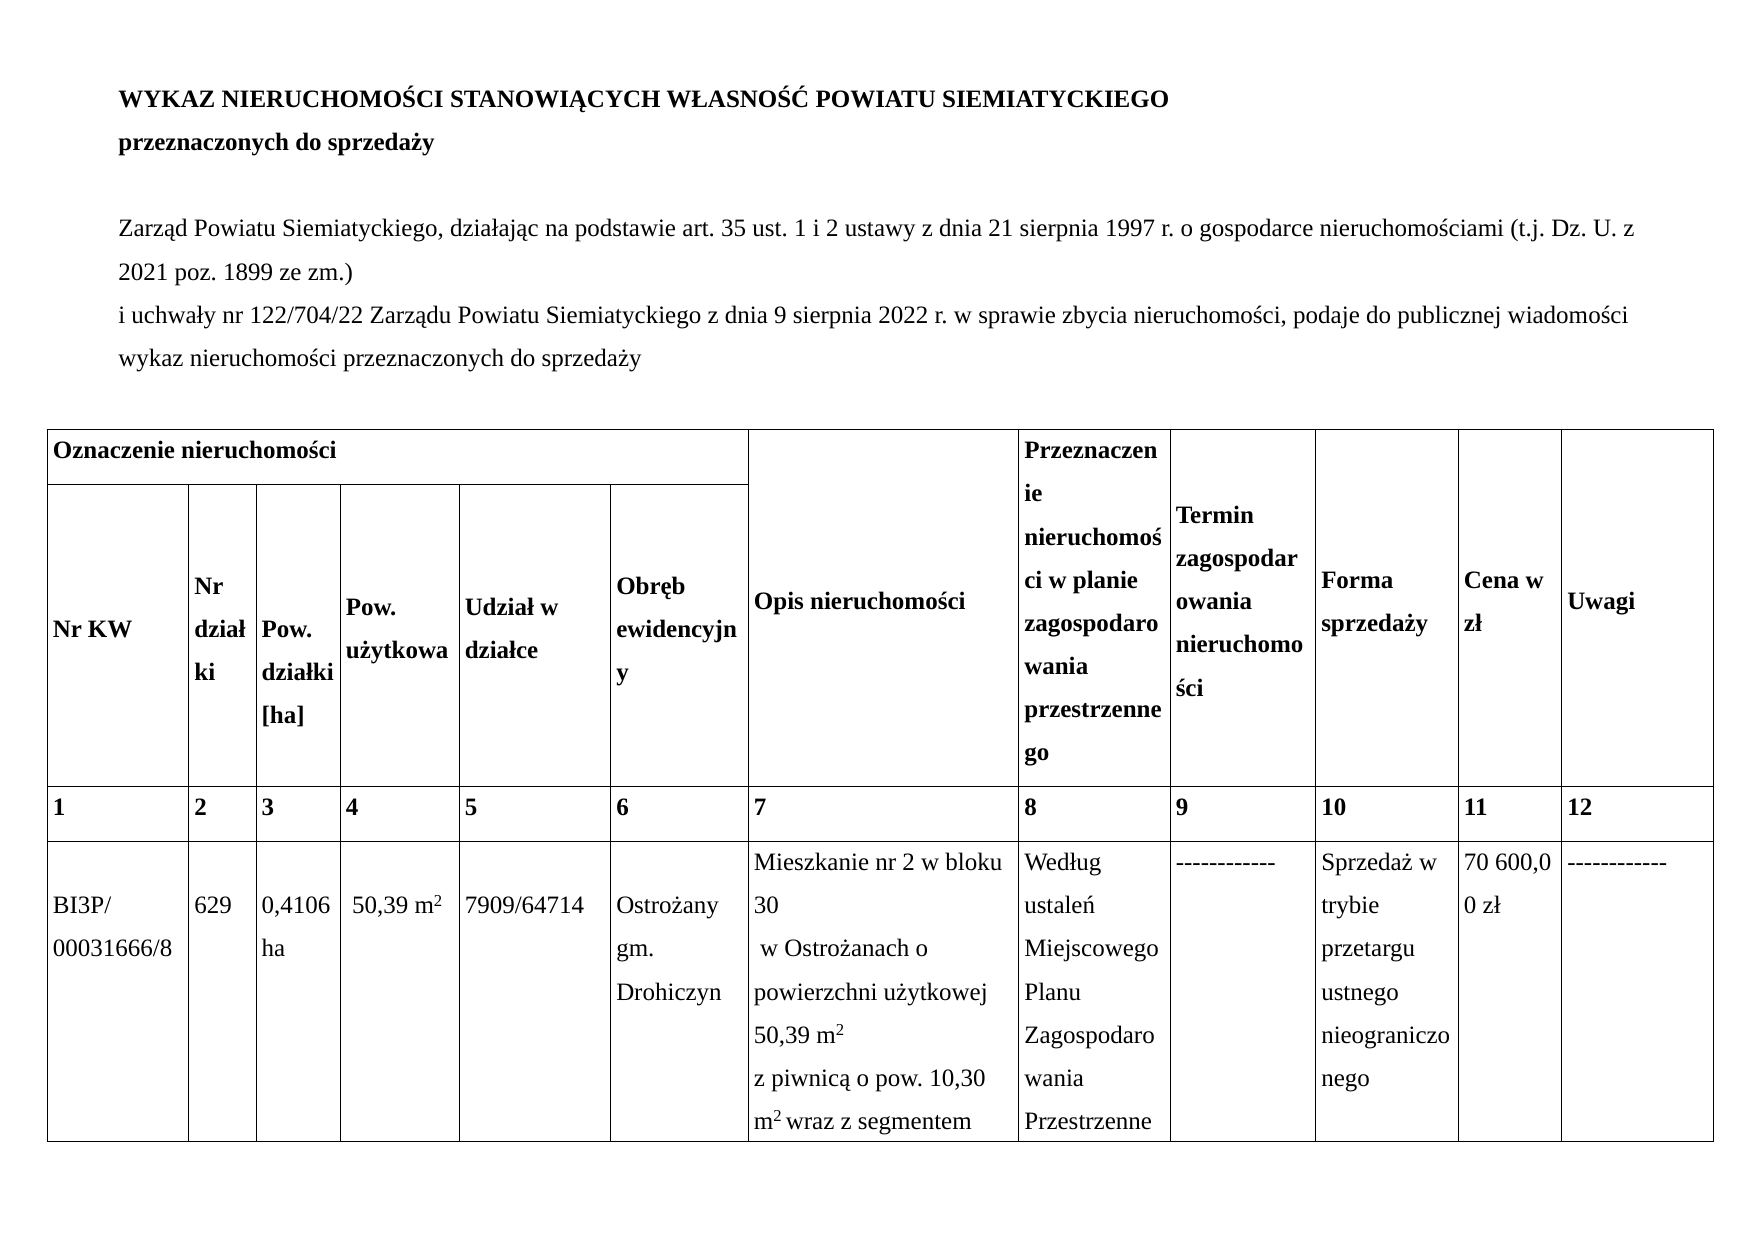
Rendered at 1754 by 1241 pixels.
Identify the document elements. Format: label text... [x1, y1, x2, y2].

table_cell 2 [189, 787, 256, 841]
table_cell Pow. działki [ha] [257, 485, 340, 786]
table_cell ------------ [1562, 842, 1713, 1141]
table_cell Ostrożany gm. Drohiczyn [611, 842, 748, 1141]
table_cell 0,4106 ha [257, 842, 340, 1141]
table_cell Sprzedaż w trybie przetargu ustnego nieograniczonego [1316, 842, 1458, 1141]
table_cell 8 [1019, 787, 1170, 841]
table_cell 12 [1562, 787, 1713, 841]
table_header Przeznaczenie nieruchomości w planie zagospodarowania przestrzennego [1019, 430, 1170, 786]
table_cell ------------ [1171, 842, 1315, 1141]
table_cell 7909/64714 [460, 842, 610, 1141]
table_cell 3 [257, 787, 340, 841]
text Zarząd Powiatu Siemiatyckiego, działając na podstawie art. 35 ust. 1 i 2 ustawy z dnia 21 sierpnia 1997 r. o gospodarce nieruchomościami (t.j. Dz. U. z 2021 poz. 1899 ze zm.) i uchwały nr 122/704/22 Zarządu Powiatu Siemiatyckiego z dnia 9 sierpnia 2022 r. w sprawie zbycia nieruchomości, podaje do publicznej wiadomości wykaz nieruchomości przeznaczonych do sprzedaży [118, 213, 1636, 372]
table_cell 50,39 m2 [341, 842, 459, 1141]
table_header Uwagi [1562, 430, 1713, 786]
table_cell 629 [189, 842, 256, 1141]
text WYKAZ NIERUCHOMOŚCI STANOWIĄCYCH WŁASNOŚĆ POWIATU SIEMIATYCKIEGO [118, 84, 1636, 113]
table_cell 10 [1316, 787, 1458, 841]
table_header Opis nieruchomości [749, 430, 1018, 786]
table_header Forma sprzedaży [1316, 430, 1458, 786]
table_cell 1 [48, 787, 188, 841]
table_cell Według ustaleń Miejscowego Planu Zagospodarowania Przestrzenne [1019, 842, 1170, 1141]
table_cell Mieszkanie nr 2 w bloku 30 w Ostrożanach o powierzchni użytkowej 50,39 m2 z piwnicą o pow. 10,30 m2 wraz z segmentem [749, 842, 1018, 1141]
table_cell 6 [611, 787, 748, 841]
table_cell Obręb ewidencyjny [611, 485, 748, 786]
table_cell 4 [341, 787, 459, 841]
table_cell 7 [749, 787, 1018, 841]
table_cell 11 [1459, 787, 1561, 841]
table_cell BI3P/00031666/8 [48, 842, 188, 1141]
table_header Cena w zł [1459, 430, 1561, 786]
table_cell 5 [460, 787, 610, 841]
table_cell Udział w działce [460, 485, 610, 786]
text przeznaczonych do sprzedaży [118, 127, 1636, 156]
table_cell Pow. użytkowa [341, 485, 459, 786]
table_cell Nr działki [189, 485, 256, 786]
table_cell 9 [1171, 787, 1315, 841]
table_header Oznaczenie nieruchomości [48, 430, 748, 484]
table_cell Nr KW [48, 485, 188, 786]
table_cell 70 600,00 zł [1459, 842, 1561, 1141]
table_header Termin zagospodarowania nieruchomości [1171, 430, 1315, 786]
